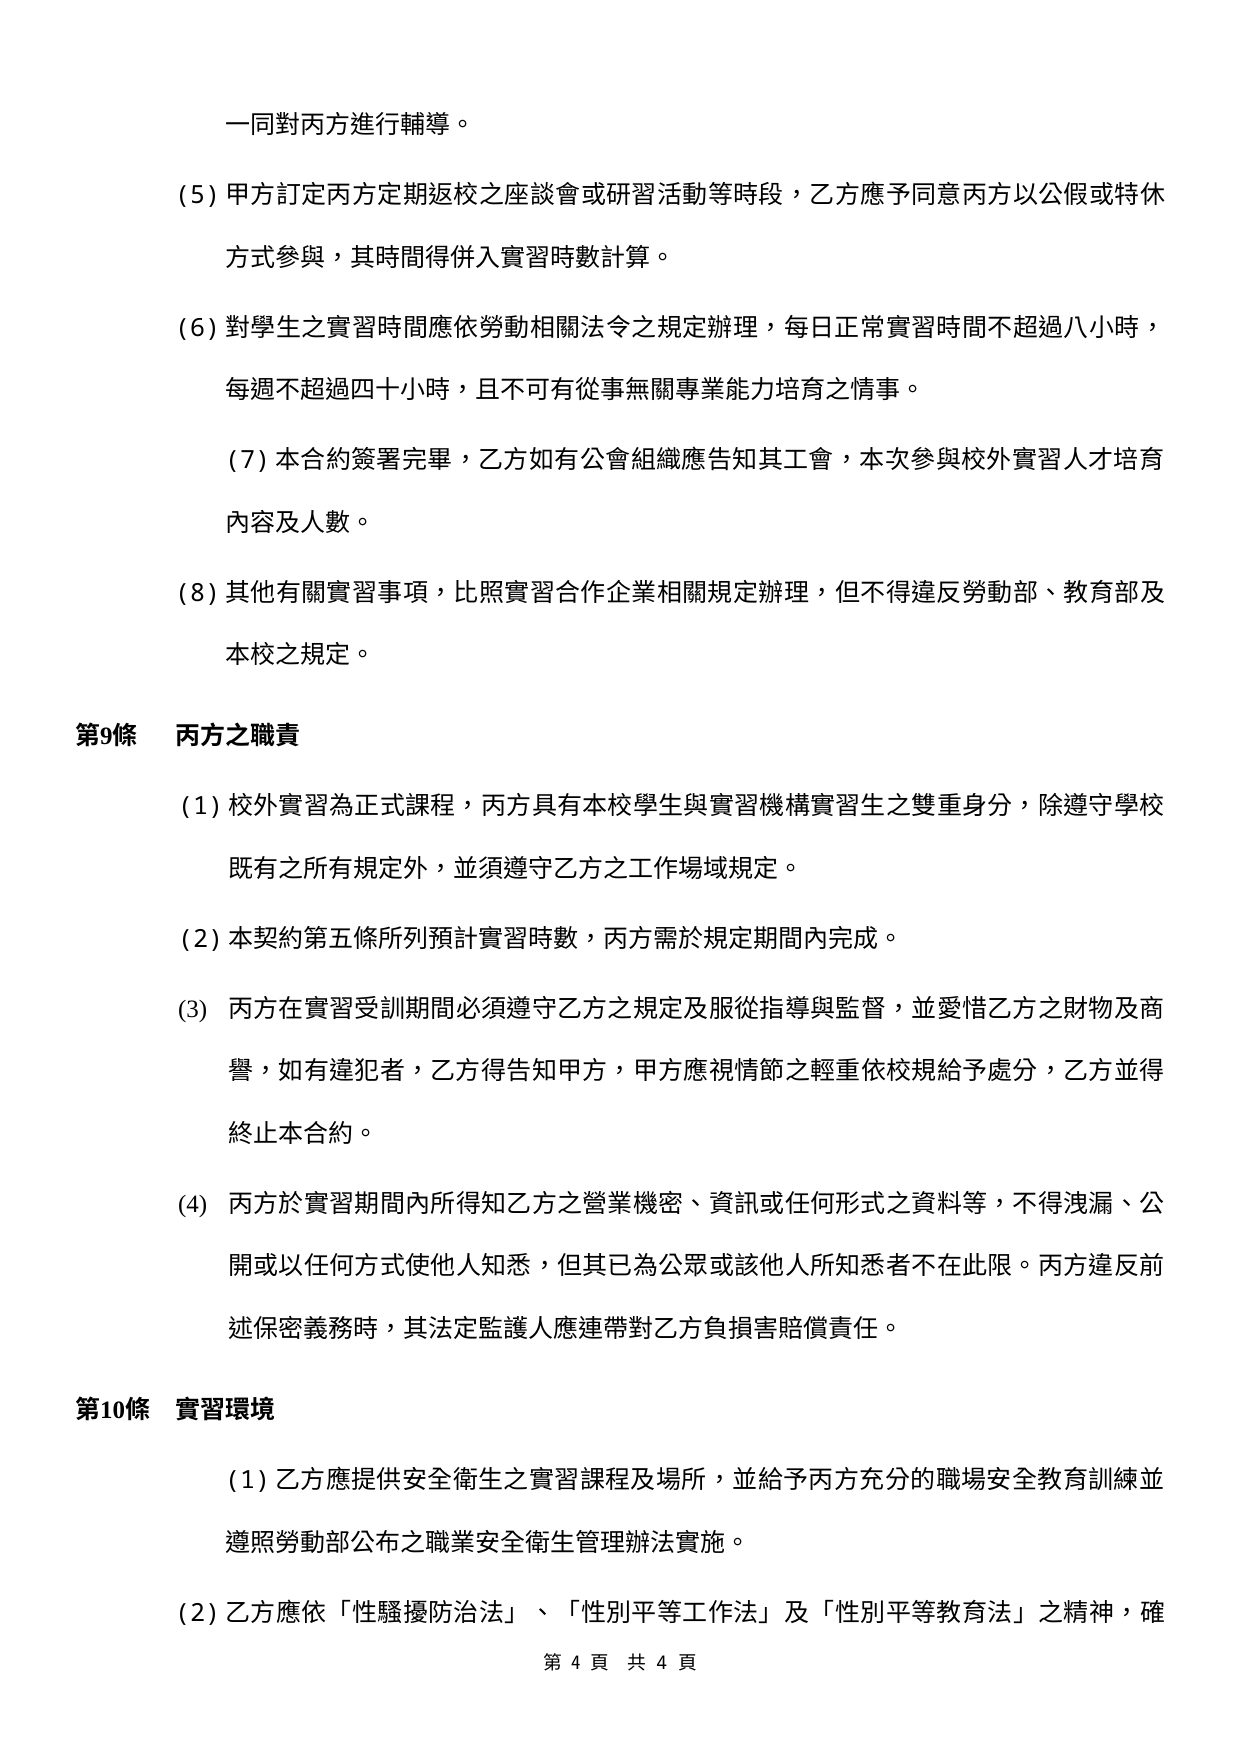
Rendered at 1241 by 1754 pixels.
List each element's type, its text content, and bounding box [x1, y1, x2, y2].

list 丙方之職責 [991, 735, 1009, 750]
list 本契約第五條所列預計實習時數，丙方需於規定期間內完成。 [199, 895, 277, 957]
list 乙方應提供安全衛生之實習課程及場所，並給予丙方充分的職場安全教育訓練並遵照勞動部公布之職業安全衛生管理辦法實施。 [225, 1436, 1165, 1561]
list 丙方於實習期間內所得知乙方之營業機密、資訊或任何形式之資料等，不得洩漏、公開或以任何方式使他人知悉，但其已為公眾或該他人所知悉者不在此限。丙方違反前述保密義務時，其法定監護人應連帶對乙方負損害賠償責任。 [178, 1160, 1165, 1347]
list 丙方之職責 [911, 692, 1009, 755]
list 校外實習為正式課程，丙方具有本校學生與實習機構實習生之雙重身分，除遵守學校既有之所有規定外，並須遵守乙方之工作場域規定。 [1024, 762, 1079, 887]
list 丙方之職責 [1021, 692, 1165, 755]
list 本契約第五條所列預計實習時數，丙方需於規定期間內完成。 [911, 895, 960, 957]
list 甲方訂定丙方定期返校之座談會或研習活動等時段，乙方應予同意丙方以公假或特休方式參與，其時間得併入實習時數計算。 [175, 151, 1165, 276]
list 校外實習為正式課程，丙方具有本校學生與實習機構實習生之雙重身分，除遵守學校既有之所有規定外，並須遵守乙方之工作場域規定。 [224, 762, 317, 887]
list 丙方在實習受訓期間必須遵守乙方之規定及服從指導與監督，並愛惜乙方之財物及商譽，如有違犯者，乙方得告知甲方，甲方應視情節之輕重依校規給予處分，乙方並得終止本合約。 [669, 965, 1165, 1152]
list 丙方在實習受訓期間必須遵守乙方之規定及服從指導與監督，並愛惜乙方之財物及商譽，如有違犯者，乙方得告知甲方，甲方應視情節之輕重依校規給予處分，乙方並得終止本合約。 [178, 965, 261, 1006]
list 丙方在實習受訓期間必須遵守乙方之規定及服從指導與監督，並愛惜乙方之財物及商譽，如有違犯者，乙方得告知甲方，甲方應視情節之輕重依校規給予處分，乙方並得終止本合約。 [178, 965, 570, 1152]
list 本契約第五條所列預計實習時數，丙方需於規定期間內完成。 [280, 895, 328, 957]
list 其他有關實習事項，比照實習合作企業相關規定辦理，但不得違反勞動部、教育部及本校之規定。 [175, 548, 423, 673]
list 丙方之職責 [232, 692, 329, 755]
list 乙方應依「性騷擾防治法」、「性別平等工作法」及「性別平等教育法」之精神，確 [175, 1568, 1165, 1631]
list 校外實習為正式課程，丙方具有本校學生與實習機構實習生之雙重身分，除遵守學校既有之所有規定外，並須遵守乙方之工作場域規定。 [1048, 762, 1165, 887]
list 校外實習為正式課程，丙方具有本校學生與實習機構實習生之雙重身分，除遵守學校既有之所有規定外，並須遵守乙方之工作場域規定。 [178, 762, 216, 887]
list 對學生之實習時間應依勞動相關法令之規定辦理，每日正常實習時間不超過八小時，每週不超過四十小時，且不可有從事無關專業能力培育之情事。 [175, 283, 1165, 408]
list 本契約第五條所列預計實習時數，丙方需於規定期間內完成。 [964, 895, 1165, 957]
list 本合約簽署完畢，乙方如有公會組織應告知其工會，本次參與校外實習人才培育內容及人數。 [225, 416, 1165, 541]
list 丙方之職責 [207, 736, 216, 755]
list 實習環境 [75, 1366, 1165, 1428]
list 一同對丙方進行輔導。 [175, 81, 1165, 143]
list 其他有關實習事項，比照實習合作企業相關規定辦理，但不得違反勞動部、教育部及本校之規定。 [817, 548, 1165, 673]
list 丙方在實習受訓期間必須遵守乙方之規定及服從指導與監督，並愛惜乙方之財物及商譽，如有違犯者，乙方得告知甲方，甲方應視情節之輕重依校規給予處分，乙方並得終止本合約。 [273, 1012, 313, 1068]
list 校外實習為正式課程，丙方具有本校學生與實習機構實習生之雙重身分，除遵守學校既有之所有規定外，並須遵守乙方之工作場域規定。 [923, 762, 1025, 887]
list 丙方之職責 [75, 692, 219, 755]
